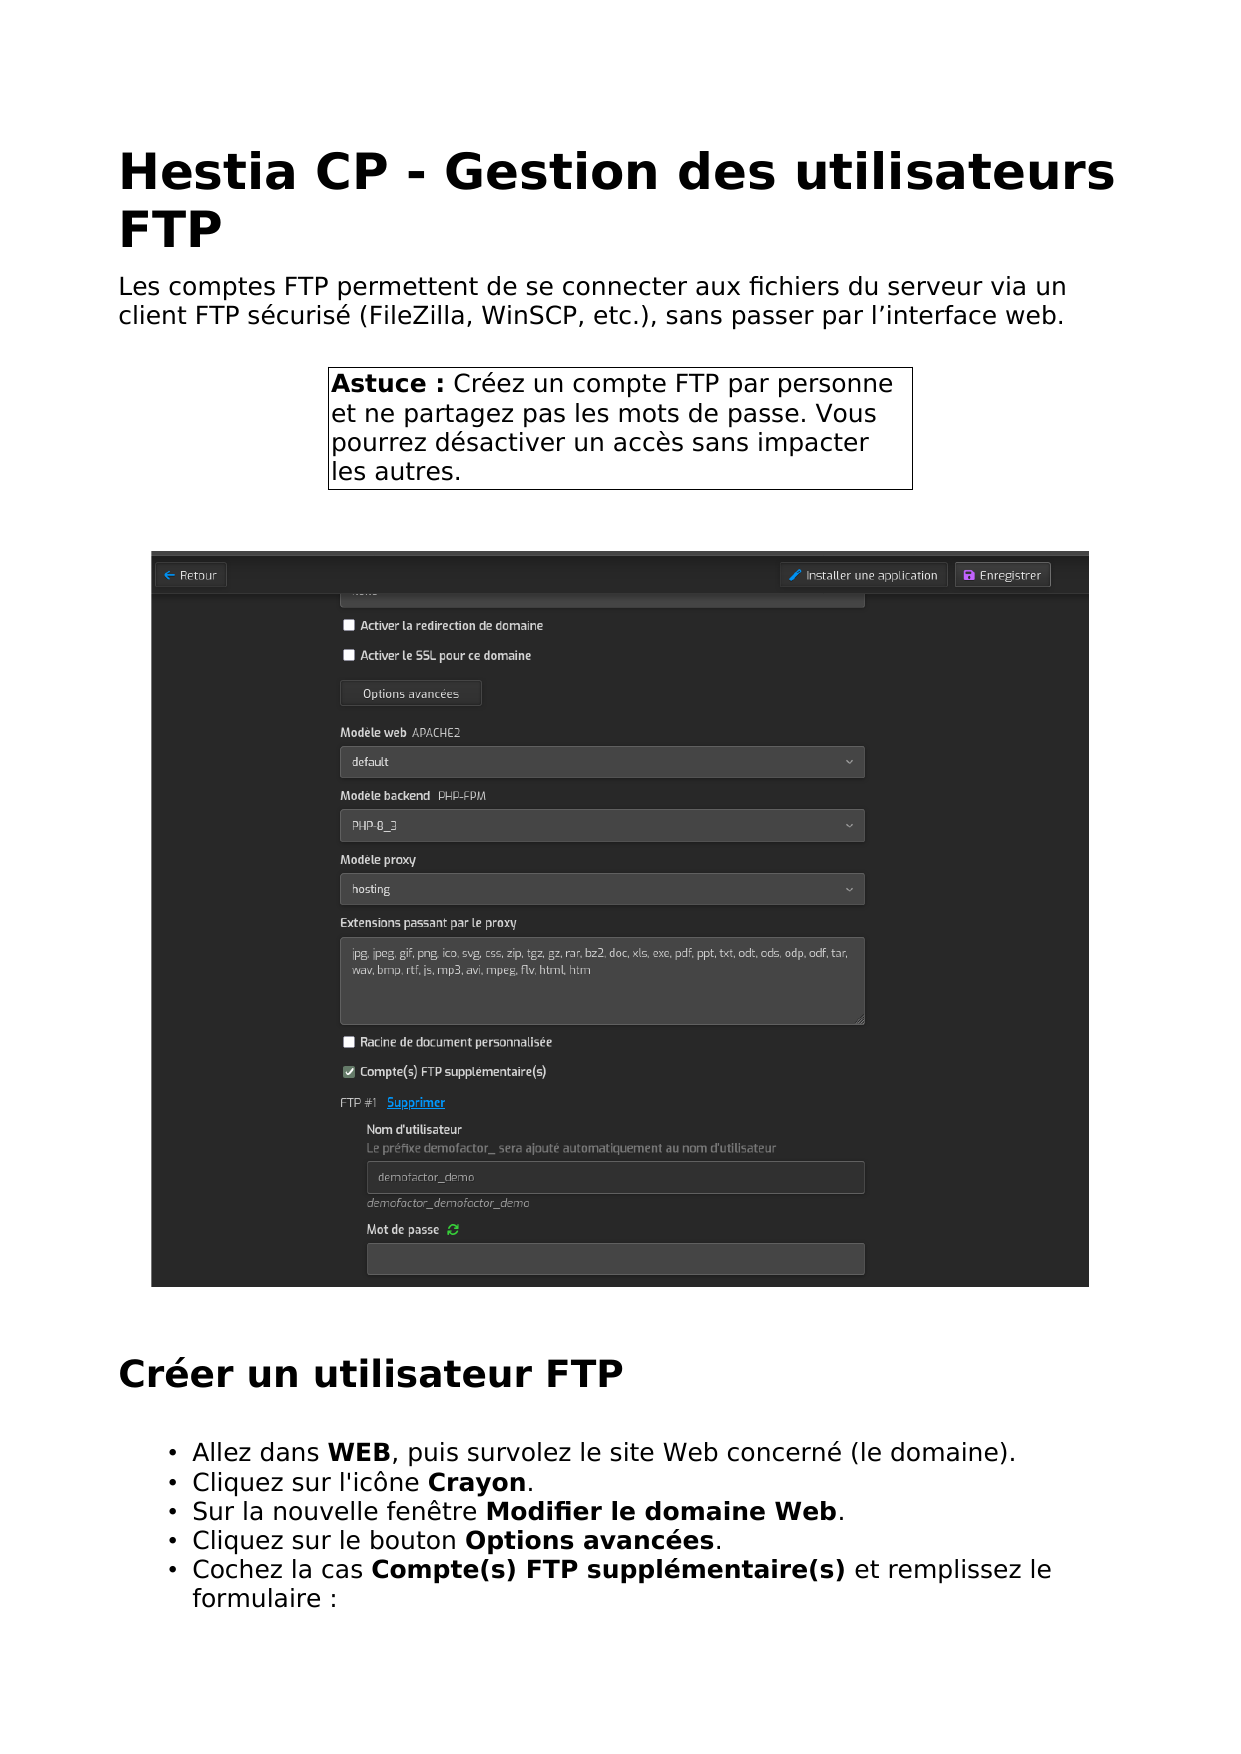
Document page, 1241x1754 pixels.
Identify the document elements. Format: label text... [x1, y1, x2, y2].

list Cochez la cas Compte(s) FTP supplémentaire(s) et remplissez le formulaire : [177, 1555, 1122, 1613]
picture [151, 551, 1089, 1287]
list Cliquez sur l'icône Crayon. [177, 1468, 1122, 1497]
list Cliquez sur le bouton Options avancées. [177, 1526, 1122, 1555]
table_header Astuce : Créez un compte FTP par personne et ne partagez pas les mots de passe. Vous pourrez désactiver un accès sans impacter les autres. [329, 368, 912, 489]
list Sur la nouvelle fenêtre Modifier le domaine Web. [177, 1497, 1122, 1526]
subtitle Hestia CP - Gestion des utilisateurs FTP [118, 143, 1122, 259]
list Allez dans WEB, puis survolez le site Web concerné (le domaine). [177, 1438, 1122, 1468]
subtitle Créer un utilisateur FTP [118, 1353, 1122, 1397]
text Les comptes FTP permettent de se connecter aux fichiers du serveur via un client FTP sécurisé (FileZilla, WinSCP, etc.), sans passer par l’interface web. [118, 272, 1122, 330]
